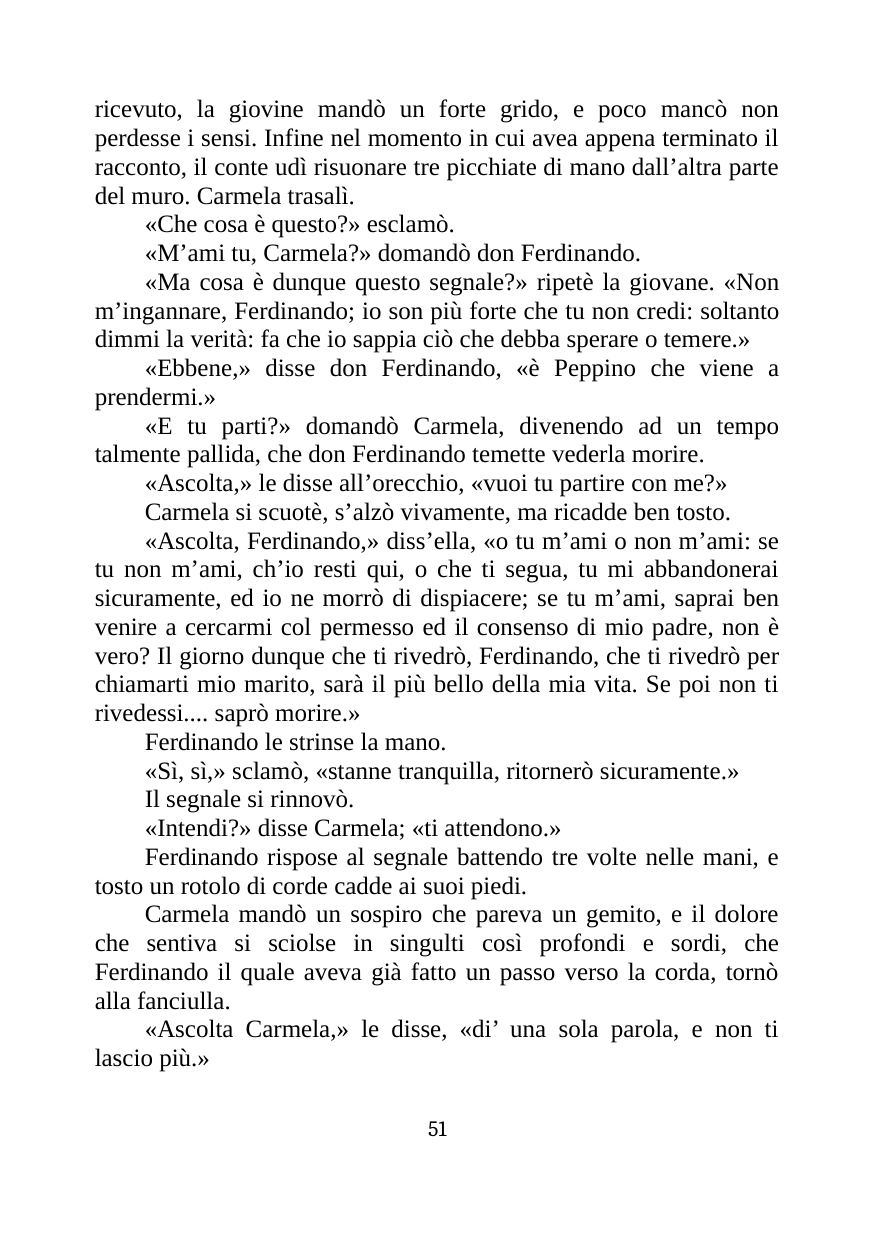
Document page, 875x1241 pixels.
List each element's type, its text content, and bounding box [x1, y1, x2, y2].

text «Intendi?» disse Carmela; «ti attendono.» [94, 813, 779, 842]
text «Ascolta,» le disse all’orecchio, «vuoi tu partire con me?» [94, 468, 779, 497]
text Ferdinando le strinse la mano. [94, 727, 779, 756]
text ricevuto, la giovine mandò un forte grido, e poco mancò non perdesse i sensi. Infine nel momento in cui avea appena terminato il racconto, il conte udì risuonare tre picchiate di mano dall’altra parte del muro. Carmela trasalì. [94, 94, 779, 209]
text «Sì, sì,» sclamò, «stanne tranquilla, ritornerò sicuramente.» [94, 756, 779, 784]
text «Che cosa è questo?» esclamò. [94, 209, 779, 238]
text Carmela mandò un sospiro che pareva un gemito, e il dolore che sentiva si sciolse in singulti così profondi e sordi, che Ferdinando il quale aveva già fatto un passo verso la corda, tornò alla fanciulla. [94, 899, 779, 1014]
text «Ma cosa è dunque questo segnale?» ripetè la giovane. «Non m’ingannare, Ferdinando; io son più forte che tu non credi: soltanto dimmi la verità: fa che io sappia ciò che debba sperare o temere.» [94, 267, 779, 353]
text Carmela si scuotè, s’alzò vivamente, ma ricadde ben tosto. [94, 497, 779, 526]
text Il segnale si rinnovò. [94, 784, 779, 813]
text «Ebbene,» disse don Ferdinando, «è Peppino che viene a prendermi.» [94, 353, 779, 411]
text Ferdinando rispose al segnale battendo tre volte nelle mani, e tosto un rotolo di corde cadde ai suoi piedi. [94, 842, 779, 899]
text «E tu parti?» domandò Carmela, divenendo ad un tempo talmente pallida, che don Ferdinando temette vederla morire. [94, 411, 779, 468]
text «Ascolta Carmela,» le disse, «di’ una sola parola, e non ti lascio più.» [94, 1014, 779, 1072]
text «Ascolta, Ferdinando,» diss’ella, «o tu m’ami o non m’ami: se tu non m’ami, ch’io resti qui, o che ti segua, tu mi abbandonerai sicuramente, ed io ne morrò di dispiacere; se tu m’ami, saprai ben venire a cercarmi col permesso ed il consenso di mio padre, non è vero? Il giorno dunque che ti rivedrò, Ferdinando, che ti rivedrò per chiamarti mio marito, sarà il più bello della mia vita. Se poi non ti rivedessi.... saprò morire.» [94, 526, 779, 727]
text «M’ami tu, Carmela?» domandò don Ferdinando. [94, 238, 779, 267]
